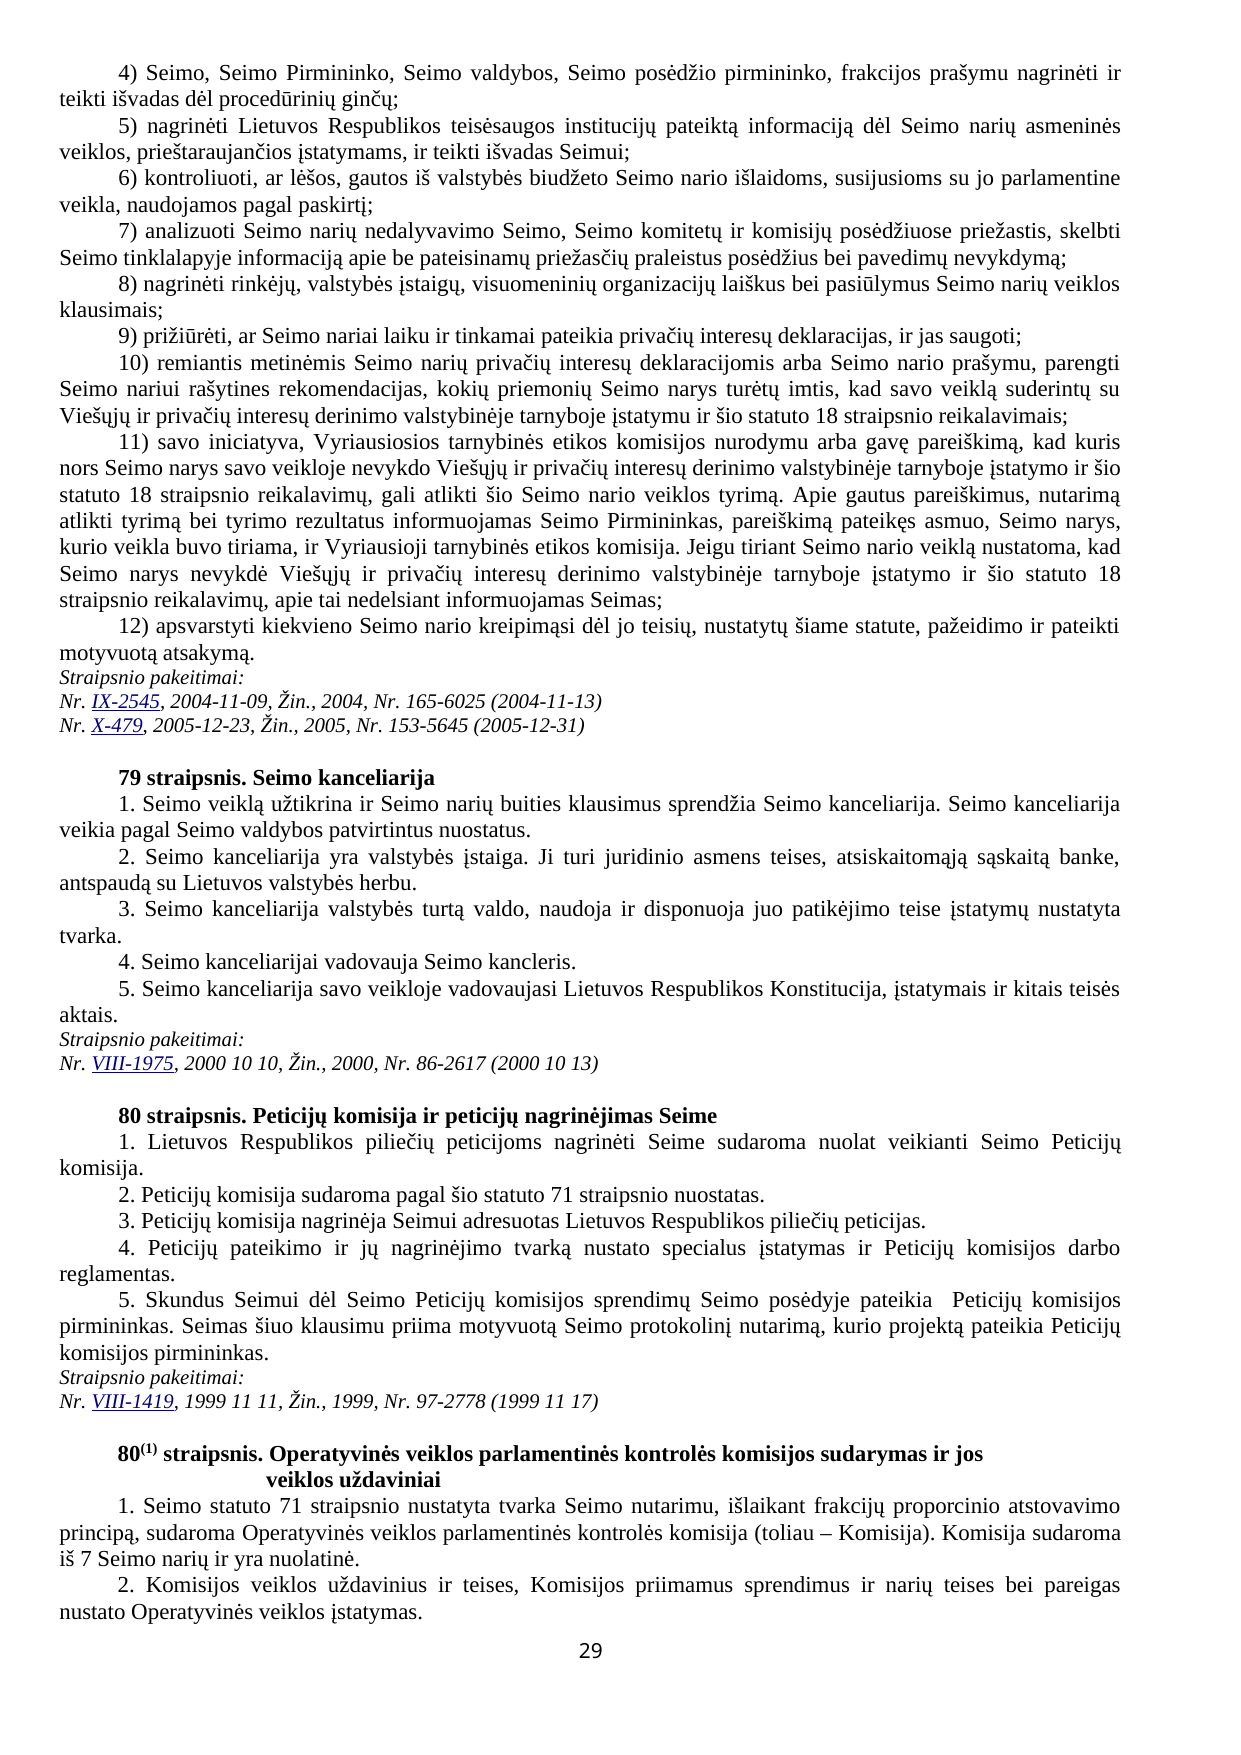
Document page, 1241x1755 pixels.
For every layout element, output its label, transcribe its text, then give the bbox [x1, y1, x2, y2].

text Straipsnio pakeitimai: [59, 1365, 1122, 1389]
text 4) Seimo, Seimo Pirmininko, Seimo valdybos, Seimo posėdžio pirmininko, frakcijos prašymu nagrinėti ir teikti išvadas dėl procedūrinių ginčų; [59, 59, 1122, 112]
text 8) nagrinėti rinkėjų, valstybės įstaigų, visuomeninių organizacijų laiškus bei pasiūlymus Seimo narių veiklos klausimais; [59, 270, 1122, 323]
text 11) savo iniciatyva, Vyriausiosios tarnybinės etikos komisijos nurodymu arba gavę pareiškimą, kad kuris nors Seimo narys savo veikloje nevykdo Viešųjų ir privačių interesų derinimo valstybinėje tarnyboje įstatymo ir šio statuto 18 straipsnio reikalavimų, gali atlikti šio Seimo nario veiklos tyrimą. Apie gautus pareiškimus, nutarimą atlikti tyrimą bei tyrimo rezultatus informuojamas Seimo Pirmininkas, pareiškimą pateikęs asmuo, Seimo narys, kurio veikla buvo tiriama, ir Vyriausioji tarnybinės etikos komisija. Jeigu tiriant Seimo nario veiklą nustatoma, kad Seimo narys nevykdė Viešųjų ir privačių interesų derinimo valstybinėje tarnyboje įstatymo ir šio statuto 18 straipsnio reikalavimų, apie tai nedelsiant informuojamas Seimas; [59, 428, 1122, 612]
text Straipsnio pakeitimai: [59, 665, 1122, 689]
text veiklos uždaviniai [59, 1466, 1122, 1492]
text 79 straipsnis. Seimo kanceliarija [59, 764, 1122, 790]
text 2. Komisijos veiklos uždavinius ir teises, Komisijos priimamus sprendimus ir narių teises bei pareigas nustato Operatyvinės veiklos įstatymas. [59, 1572, 1122, 1624]
text Nr. IX-2545, 2004-11-09, Žin., 2004, Nr. 165-6025 (2004-11-13) [59, 689, 1122, 713]
text 1. Seimo statuto 71 straipsnio nustatyta tvarka Seimo nutarimu, išlaikant frakcijų proporcinio atstovavimo principą, sudaroma Operatyvinės veiklos parlamentinės kontrolės komisija (toliau – Komisija). Komisija sudaroma iš 7 Seimo narių ir yra nuolatinė. [59, 1492, 1122, 1572]
text 80(1) straipsnis. Operatyvinės veiklos parlamentinės kontrolės komisijos sudarymas ir jos [59, 1440, 1122, 1466]
text 1. Lietuvos Respublikos piliečių peticijoms nagrinėti Seime sudaroma nuolat veikianti Seimo Peticijų komisija. [59, 1128, 1122, 1181]
text Nr. VIII-1975, 2000 10 10, Žin., 2000, Nr. 86-2617 (2000 10 13) [59, 1051, 1122, 1075]
text 5. Skundus Seimui dėl Seimo Peticijų komisijos sprendimų Seimo posėdyje pateikia Peticijų komisijos pirmininkas. Seimas šiuo klausimu priima motyvuotą Seimo protokolinį nutarimą, kurio projektą pateikia Peticijų komisijos pirmininkas. [59, 1286, 1122, 1365]
text 9) prižiūrėti, ar Seimo nariai laiku ir tinkamai pateikia privačių interesų deklaracijas, ir jas saugoti; [59, 323, 1122, 349]
text 5) nagrinėti Lietuvos Respublikos teisėsaugos institucijų pateiktą informaciją dėl Seimo narių asmeninės veiklos, prieštaraujančios įstatymams, ir teikti išvadas Seimui; [59, 112, 1122, 164]
text 10) remiantis metinėmis Seimo narių privačių interesų deklaracijomis arba Seimo nario prašymu, parengti Seimo nariui rašytines rekomendacijas, kokių priemonių Seimo narys turėtų imtis, kad savo veiklą suderintų su Viešųjų ir privačių interesų derinimo valstybinėje tarnyboje įstatymu ir šio statuto 18 straipsnio reikalavimais; [59, 349, 1122, 428]
text 80 straipsnis. Peticijų komisija ir peticijų nagrinėjimas Seime [59, 1102, 1122, 1128]
text 1. Seimo veiklą užtikrina ir Seimo narių buities klausimus sprendžia Seimo kanceliarija. Seimo kanceliarija veikia pagal Seimo valdybos patvirtintus nuostatus. [59, 790, 1122, 843]
text 2. Seimo kanceliarija yra valstybės įstaiga. Ji turi juridinio asmens teises, atsiskaitomąją sąskaitą banke, antspaudą su Lietuvos valstybės herbu. [59, 843, 1122, 896]
text 4. Seimo kanceliarijai vadovauja Seimo kancleris. [59, 948, 1122, 974]
text Straipsnio pakeitimai: [59, 1027, 1122, 1051]
text 5. Seimo kanceliarija savo veikloje vadovaujasi Lietuvos Respublikos Konstitucija, įstatymais ir kitais teisės aktais. [59, 974, 1122, 1027]
text Nr. VIII-1419, 1999 11 11, Žin., 1999, Nr. 97-2778 (1999 11 17) [59, 1389, 1122, 1413]
text 2. Peticijų komisija sudaroma pagal šio statuto 71 straipsnio nuostatas. [59, 1181, 1122, 1207]
text 12) apsvarstyti kiekvieno Seimo nario kreipimąsi dėl jo teisių, nustatytų šiame statute, pažeidimo ir pateikti motyvuotą atsakymą. [59, 612, 1122, 665]
text 3. Peticijų komisija nagrinėja Seimui adresuotas Lietuvos Respublikos piliečių peticijas. [59, 1207, 1122, 1233]
text Nr. X-479, 2005-12-23, Žin., 2005, Nr. 153-5645 (2005-12-31) [59, 713, 1122, 737]
text 6) kontroliuoti, ar lėšos, gautos iš valstybės biudžeto Seimo nario išlaidoms, susijusioms su jo parlamentine veikla, naudojamos pagal paskirtį; [59, 164, 1122, 217]
text 4. Peticijų pateikimo ir jų nagrinėjimo tvarką nustato specialus įstatymas ir Peticijų komisijos darbo reglamentas. [59, 1233, 1122, 1286]
text 7) analizuoti Seimo narių nedalyvavimo Seimo, Seimo komitetų ir komisijų posėdžiuose priežastis, skelbti Seimo tinklalapyje informaciją apie be pateisinamų priežasčių praleistus posėdžius bei pavedimų nevykdymą; [59, 217, 1122, 270]
text 3. Seimo kanceliarija valstybės turtą valdo, naudoja ir disponuoja juo patikėjimo teise įstatymų nustatyta tvarka. [59, 896, 1122, 948]
